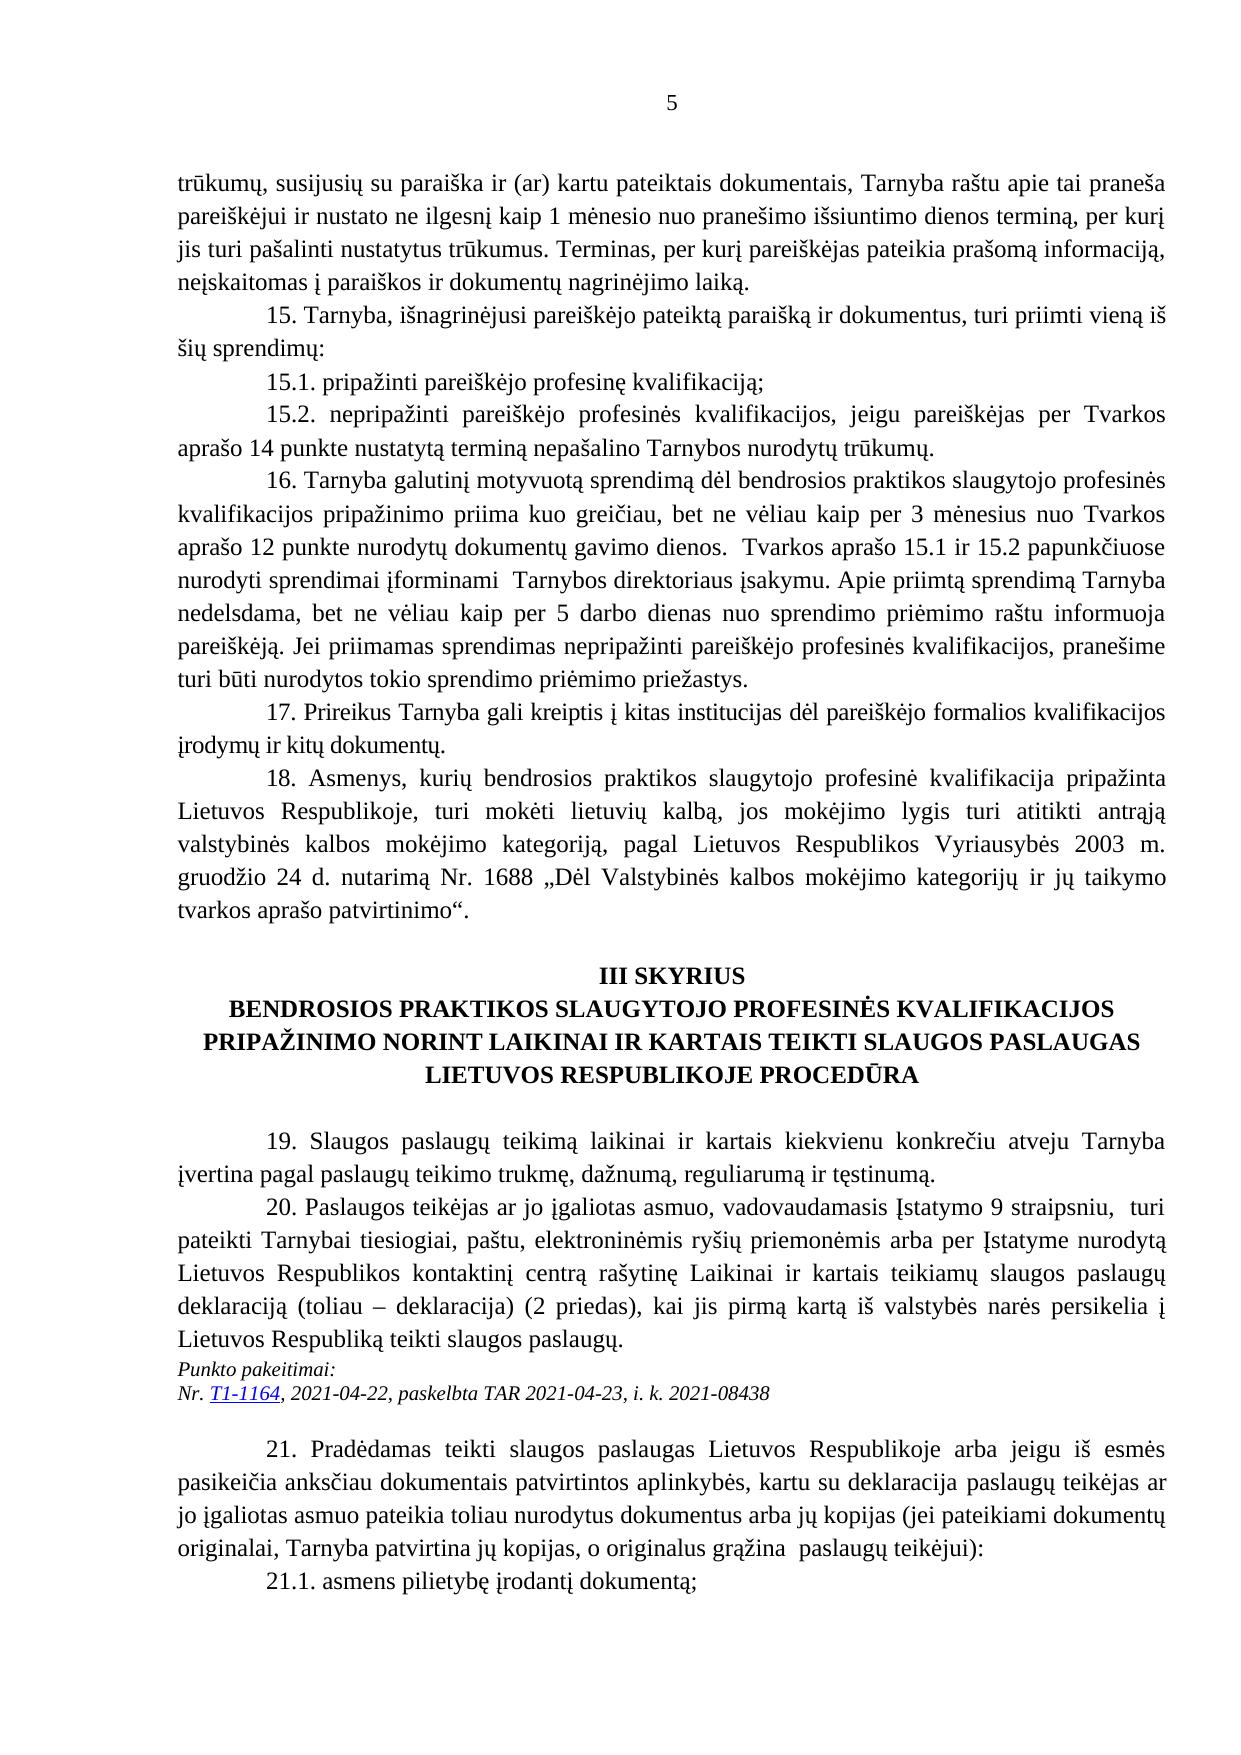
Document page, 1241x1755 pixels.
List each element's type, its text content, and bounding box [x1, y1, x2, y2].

text 16. Tarnyba galutinį motyvuotą sprendimą dėl bendrosios praktikos slaugytojo profesinės kvalifikacijos pripažinimo priima kuo greičiau, bet ne vėliau kaip per 3 mėnesius nuo Tvarkos aprašo 12 punkte nurodytų dokumentų gavimo dienos. Tvarkos aprašo 15.1 ir 15.2 papunkčiuose nurodyti sprendimai įforminami Tarnybos direktoriaus įsakymu. Apie priimtą sprendimą Tarnyba nedelsdama, bet ne vėliau kaip per 5 darbo dienas nuo sprendimo priėmimo raštu informuoja pareiškėją. Jei priimamas sprendimas nepripažinti pareiškėjo profesinės kvalifikacijos, pranešime turi būti nurodytos tokio sprendimo priėmimo priežastys. [177, 466, 1167, 692]
text BENDROSIOS PRAKTIKOS SLAUGYTOJO PROFESINĖS KVALIFIKACIJOS PRIPAŽINIMO NORINT LAIKINAI ir KARTAIS TEIKTI slaugos PASLAUGAS LIETUVOS RESPUBLIKOJE PROCEDŪRA [177, 994, 1167, 1089]
text 19. Slaugos paslaugų teikimą laikinai ir kartais kiekvienu konkrečiu atveju Tarnyba įvertina pagal paslaugų teikimo trukmę, dažnumą, reguliarumą ir tęstinumą. [177, 1126, 1167, 1188]
text Punkto pakeitimai: [177, 1357, 1167, 1381]
text trūkumų, susijusių su paraiška ir (ar) kartu pateiktais dokumentais, Tarnyba raštu apie tai praneša pareiškėjui ir nustato ne ilgesnį kaip 1 mėnesio nuo pranešimo išsiuntimo dienos terminą, per kurį jis turi pašalinti nustatytus trūkumus. Terminas, per kurį pareiškėjas pateikia prašomą informaciją, neįskaitomas į paraiškos ir dokumentų nagrinėjimo laiką. [177, 168, 1167, 296]
text 21. Pradėdamas teikti slaugos paslaugas Lietuvos Respublikoje arba jeigu iš esmės pasikeičia anksčiau dokumentais patvirtintos aplinkybės, kartu su deklaracija paslaugų teikėjas ar jo įgaliotas asmuo pateikia toliau nurodytus dokumentus arba jų kopijas (jei pateikiami dokumentų originalai, Tarnyba patvirtina jų kopijas, o originalus grąžina paslaugų teikėjui): [177, 1434, 1167, 1562]
text 15.2. nepripažinti pareiškėjo profesinės kvalifikacijos, jeigu pareiškėjas per Tvarkos aprašo 14 punkte nustatytą terminą nepašalino Tarnybos nurodytų trūkumų. [177, 399, 1167, 461]
text 15.1. pripažinti pareiškėjo profesinę kvalifikaciją; [177, 367, 1167, 395]
text 20. Paslaugos teikėjas ar jo įgaliotas asmuo, vadovaudamasis Įstatymo 9 straipsniu, turi pateikti Tarnybai tiesiogiai, paštu, elektroninėmis ryšių priemonėmis arba per Įstatyme nurodytą Lietuvos Respublikos kontaktinį centrą rašytinę Laikinai ir kartais teikiamų slaugos paslaugų deklaraciją (toliau – deklaracija) (2 priedas), kai jis pirmą kartą iš valstybės narės persikelia į Lietuvos Respubliką teikti slaugos paslaugų. [177, 1192, 1167, 1353]
text 18. Asmenys, kurių bendrosios praktikos slaugytojo profesinė kvalifikacija pripažinta Lietuvos Respublikoje, turi mokėti lietuvių kalbą, jos mokėjimo lygis turi atitikti antrąją valstybinės kalbos mokėjimo kategoriją, pagal Lietuvos Respublikos Vyriausybės 2003 m. gruodžio 24 d. nutarimą Nr. 1688 „Dėl Valstybinės kalbos mokėjimo kategorijų ir jų taikymo tvarkos aprašo patvirtinimo“. [177, 763, 1167, 924]
text 15. Tarnyba, išnagrinėjusi pareiškėjo pateiktą paraišką ir dokumentus, turi priimti vieną iš šių sprendimų: [177, 301, 1167, 362]
text 17. Prireikus Tarnyba gali kreiptis į kitas institucijas dėl pareiškėjo formalios kvalifikacijos įrodymų ir kitų dokumentų. [177, 697, 1167, 758]
text III SKYRIUS [177, 961, 1167, 990]
text 21.1. asmens pilietybę įrodantį dokumentą; [177, 1566, 1167, 1595]
text Nr. T1-1164, 2021-04-22, paskelbta TAR 2021-04-23, i. k. 2021-08438 [177, 1381, 1167, 1405]
